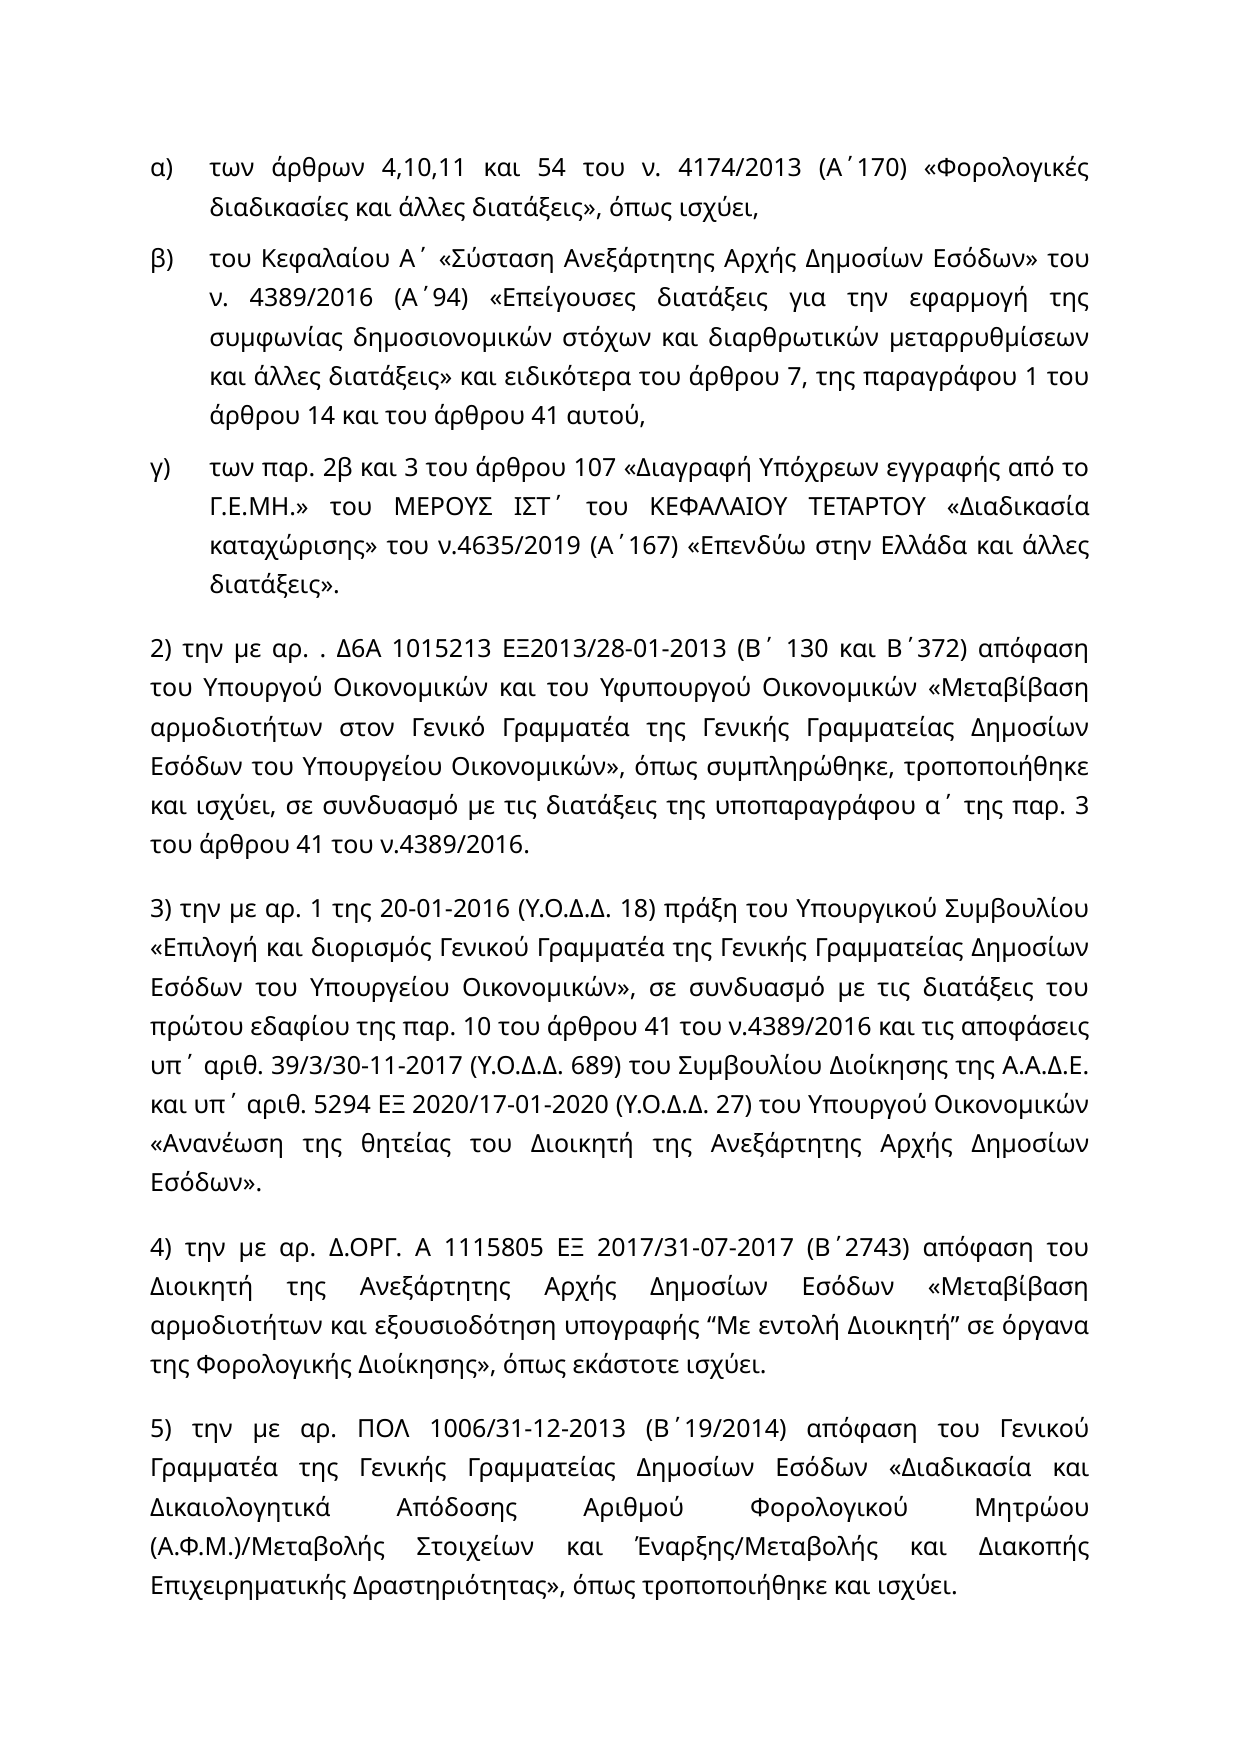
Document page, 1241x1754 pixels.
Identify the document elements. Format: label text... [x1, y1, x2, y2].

text 5) την με αρ. ΠΟΛ 1006/31-12-2013 (Β΄19/2014) απόφαση του Γενικού Γραμματέα της Γενικής Γραμματείας Δημοσίων Εσόδων «Διαδικασία και Δικαιολογητικά Απόδοσης Αριθμού Φορολογικού Μητρώου (Α.Φ.Μ.)/Μεταβολής Στοιχείων και Έναρξης/Μεταβολής και Διακοπής Επιχειρηματικής Δραστηριότητας», όπως τροποποιήθηκε και ισχύει. [150, 1411, 1090, 1602]
text 3) την με αρ. 1 της 20-01-2016 (Υ.Ο.Δ.Δ. 18) πράξη του Υπουργικού Συμβουλίου «Επιλογή και διορισμός Γενικού Γραμματέα της Γενικής Γραμματείας Δημοσίων Εσόδων του Υπουργείου Οικονομικών», σε συνδυασμό με τις διατάξεις του πρώτου εδαφίου της παρ. 10 του άρθρου 41 του ν.4389/2016 και τις αποφάσεις υπ΄ αριθ. 39/3/30-11-2017 (Υ.Ο.Δ.Δ. 689) του Συμβουλίου Διοίκησης της Α.Α.Δ.Ε. και υπ΄ αριθ. 5294 ΕΞ 2020/17-01-2020 (Υ.Ο.Δ.Δ. 27) του Υπουργού Οικονομικών «Ανανέωση της θητείας του Διοικητή της Ανεξάρτητης Αρχής Δημοσίων Εσόδων». [150, 891, 1090, 1199]
text 2) την με αρ. . Δ6Α 1015213 ΕΞ2013/28-01-2013 (Β΄ 130 και Β΄372) απόφαση του Υπουργού Οικονομικών και του Υφυπουργού Οικονομικών «Μεταβίβαση αρμοδιοτήτων στον Γενικό Γραμματέα της Γενικής Γραμματείας Δημοσίων Εσόδων του Υπουργείου Οικονομικών», όπως συμπληρώθηκε, τροποποιήθηκε και ισχύει, σε συνδυασμό με τις διατάξεις της υποπαραγράφου α΄ της παρ. 3 του άρθρου 41 του ν.4389/2016. [150, 631, 1090, 861]
list β) του Κεφαλαίου Α΄ «Σύσταση Ανεξάρτητης Αρχής Δημοσίων Εσόδων» του ν. 4389/2016 (Α΄94) «Επείγουσες διατάξεις για την εφαρμογή της συμφωνίας δημοσιονομικών στόχων και διαρθρωτικών μεταρρυθμίσεων και άλλες διατάξεις» και ειδικότερα του άρθρου 7, της παραγράφου 1 του άρθρου 14 και του άρθρου 41 αυτού, [150, 241, 1090, 432]
list γ) των παρ. 2β και 3 του άρθρου 107 «Διαγραφή Υπόχρεων εγγραφής από το Γ.Ε.ΜΗ.» του ΜΕΡΟΥΣ ΙΣΤ΄ του ΚΕΦΑΛΑΙΟΥ ΤΕΤΑΡΤΟΥ «Διαδικασία καταχώρισης» του ν.4635/2019 (Α΄167) «Επενδύω στην Ελλάδα και άλλες διατάξεις». [150, 449, 1090, 601]
list α) των άρθρων 4,10,11 και 54 του ν. 4174/2013 (Α΄170) «Φορολογικές διαδικασίες και άλλες διατάξεις», όπως ισχύει, [150, 150, 1090, 223]
text 4) την με αρ. Δ.ΟΡΓ. Α 1115805 ΕΞ 2017/31-07-2017 (Β΄2743) απόφαση του Διοικητή της Ανεξάρτητης Αρχής Δημοσίων Εσόδων «Μεταβίβαση αρμοδιοτήτων και εξουσιοδότηση υπογραφής “Με εντολή Διοικητή” σε όργανα της Φορολογικής Διοίκησης», όπως εκάστοτε ισχύει. [150, 1229, 1090, 1381]
